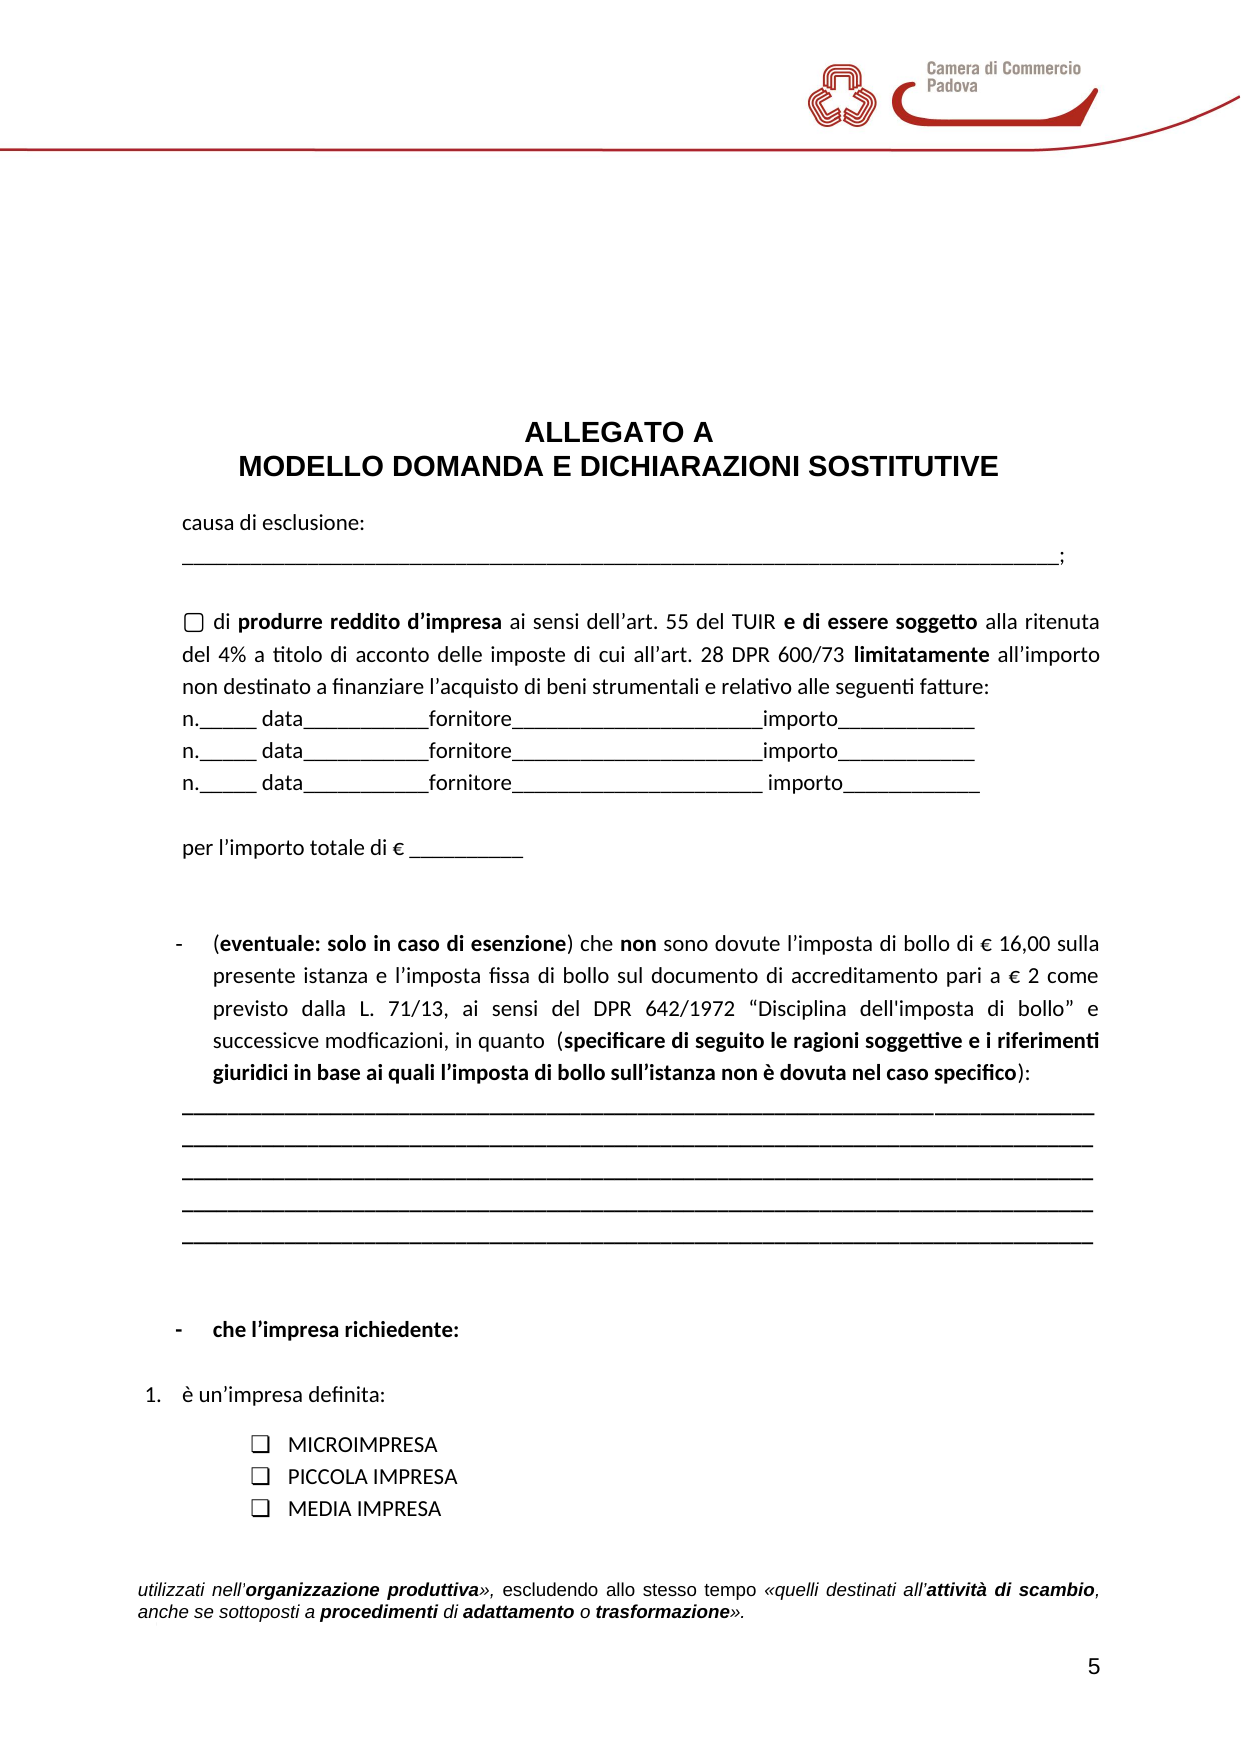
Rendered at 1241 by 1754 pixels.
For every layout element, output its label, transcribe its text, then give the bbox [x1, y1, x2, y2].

text ________________________________________________________________________________________________________________________________________________________________________________________________________________________________________________________________________________________________________________________________________________________________________________________________________________ [182, 1090, 1100, 1247]
text n._____ data___________fornitore______________________importo____________ [182, 736, 1100, 764]
list PICCOLA IMPRESA [250, 1462, 1100, 1490]
list che l’impresa richiedente: [175, 1316, 1100, 1344]
text ▢ di produrre reddito d’impresa ai sensi dell’art. 55 del TUIR e di essere soggetto alla ritenuta del 4% a titolo di acconto delle imposte di cui all’art. 28 DPR 600/73 limitatamente all’importo non destinato a finanziare l’acquisto di beni strumentali e relativo alle seguenti fatture: [182, 605, 1100, 700]
text per l’importo totale di € __________ [182, 833, 1100, 861]
text _____________________________________________________________________________; [182, 541, 1100, 569]
list (eventuale: solo in caso di esenzione) che non sono dovute l’imposta di bollo di € 16,00 sulla presente istanza e l’imposta fissa di bollo sul documento di accreditamento pari a € 2 come previsto dalla L. 71/13, ai sensi del DPR 642/1972 “Disciplina dell'imposta di bollo” e successicve modficazioni, in quanto (specificare di seguito le ragioni soggettive e i riferimenti giuridici in base ai quali l’imposta di bollo sull’istanza non è dovuta nel caso specifico): [175, 929, 1100, 1086]
text n._____ data___________fornitore______________________importo____________ [182, 704, 1100, 732]
list è un’impresa definita: [144, 1380, 1100, 1408]
list MICROIMPRESA [250, 1430, 1100, 1458]
list MEDIA IMPRESA [250, 1494, 1100, 1522]
text utilizzati nell’organizzazione produttiva», escludendo allo stesso tempo «quelli destinati all’attività di scambio, anche se sottoposti a procedimenti di adattamento o trasformazione». [138, 1579, 1100, 1622]
text causa di esclusione: [182, 508, 1100, 536]
text n._____ data___________fornitore______________________ importo____________ [182, 768, 1100, 796]
picture [0, 9, 1241, 192]
